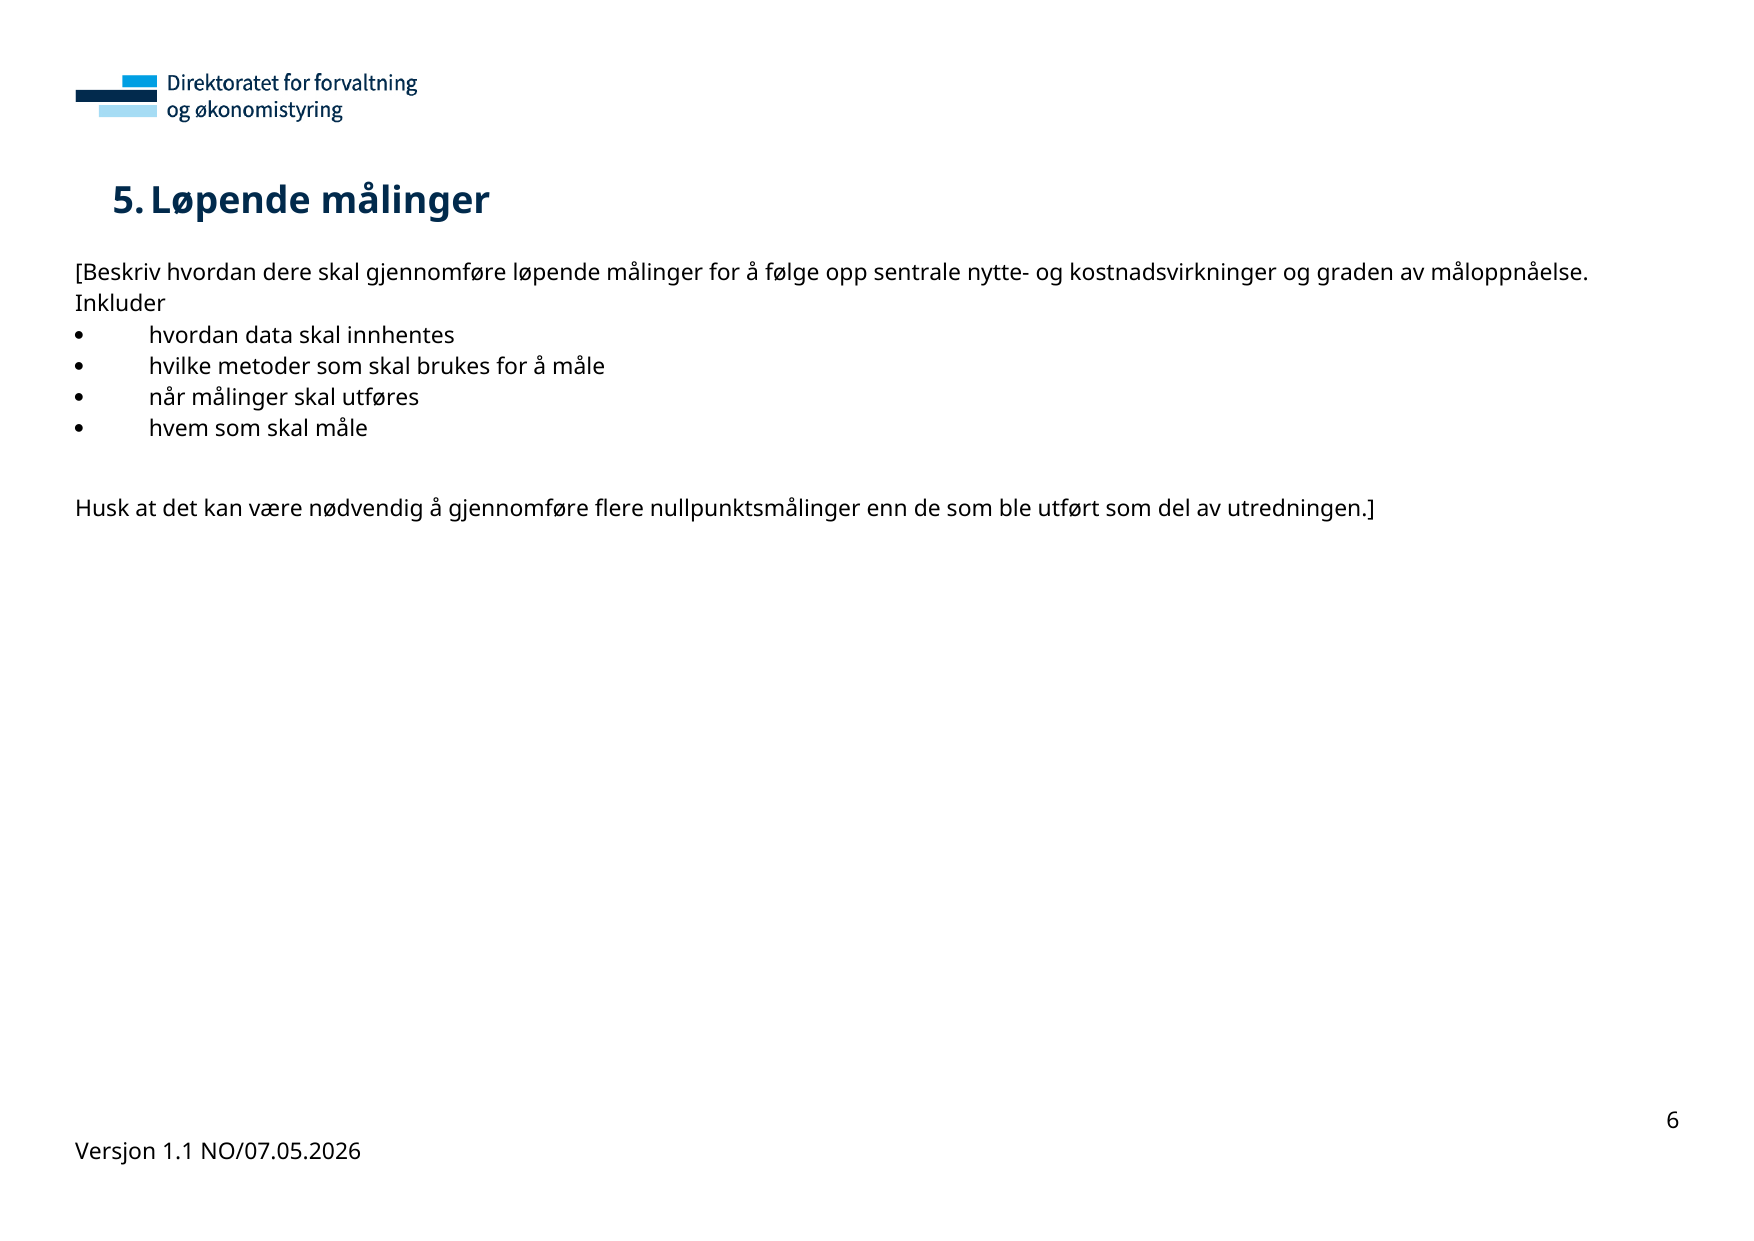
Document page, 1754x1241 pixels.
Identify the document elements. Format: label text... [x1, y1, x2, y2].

text [Beskriv hvordan dere skal gjennomføre løpende målinger for å følge opp sentrale nytte- og kostnadsvirkninger og graden av måloppnåelse. Inkluder [75, 256, 1671, 319]
list hvordan data skal innhentes [75, 319, 1671, 350]
list hvilke metoder som skal brukes for å måle [75, 350, 1671, 381]
text Husk at det kan være nødvendig å gjennomføre flere nullpunktsmålinger enn de som ble utført som del av utredningen.] [75, 492, 1671, 523]
subtitle Løpende målinger [112, 174, 1679, 225]
list når målinger skal utføres [75, 381, 1671, 412]
list hvem som skal måle [75, 412, 1671, 444]
